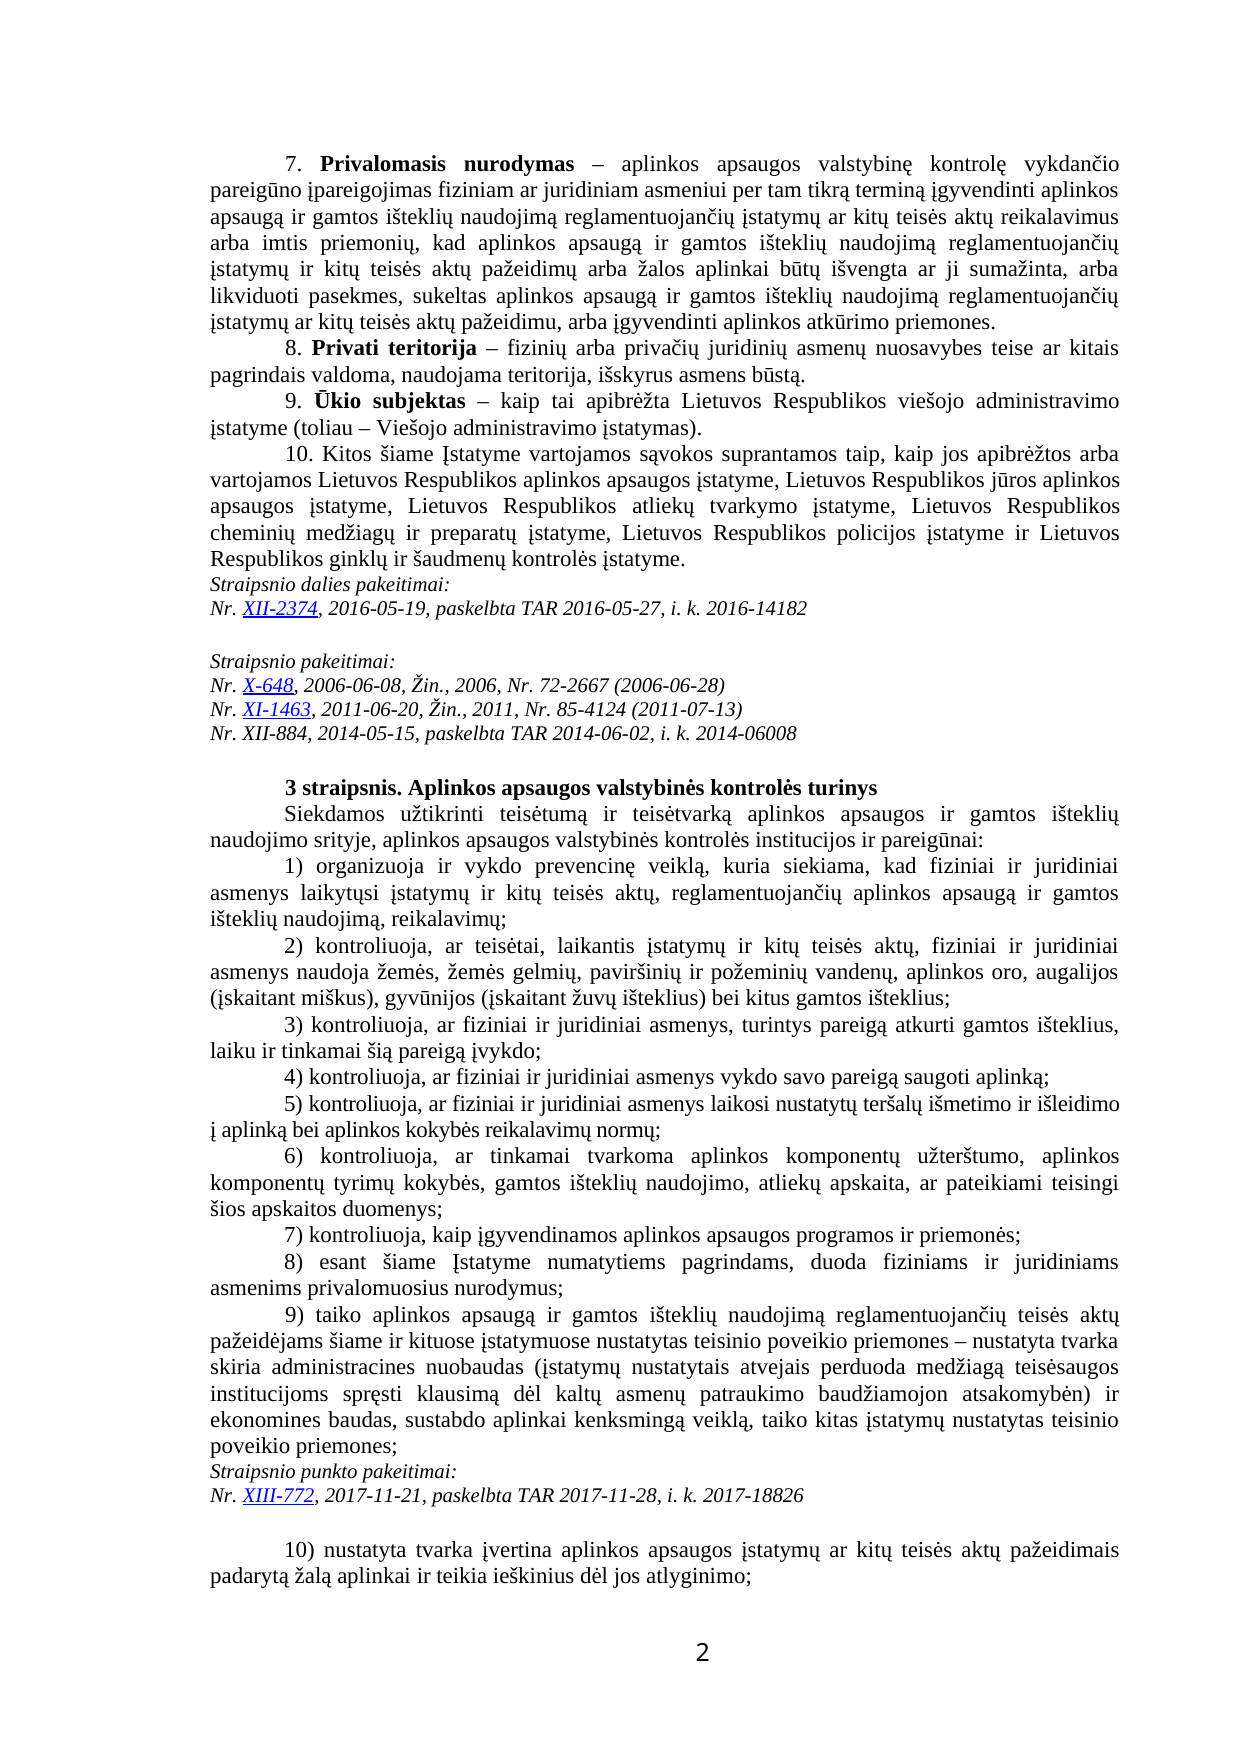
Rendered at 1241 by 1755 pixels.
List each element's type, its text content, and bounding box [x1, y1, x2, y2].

text 9) taiko aplinkos apsaugą ir gamtos išteklių naudojimą reglamentuojančių teisės aktų pažeidėjams šiame ir kituose įstatymuose nustatytas teisinio poveikio priemones – nustatyta tvarka skiria administracines nuobaudas (įstatymų nustatytais atvejais perduoda medžiagą teisėsaugos institucijoms spręsti klausimą dėl kaltų asmenų patraukimo baudžiamojon atsakomybėn) ir ekonomines baudas, sustabdo aplinkai kenksmingą veiklą, taiko kitas įstatymų nustatytas teisinio poveikio priemones; [210, 1301, 1120, 1459]
text 8) esant šiame Įstatyme numatytiems pagrindams, duoda fiziniams ir juridiniams asmenims privalomuosius nurodymus; [210, 1248, 1120, 1301]
text 9. Ūkio subjektas – kaip tai apibrėžta Lietuvos Respublikos viešojo administravimo įstatyme (toliau – Viešojo administravimo įstatymas). [210, 387, 1120, 440]
text Straipsnio dalies pakeitimai: [210, 572, 1120, 596]
text 3 straipsnis. Aplinkos apsaugos valstybinės kontrolės turinys [210, 773, 1120, 800]
text 10) nustatyta tvarka įvertina aplinkos apsaugos įstatymų ar kitų teisės aktų pažeidimais padarytą žalą aplinkai ir teikia ieškinius dėl jos atlyginimo; [210, 1536, 1120, 1588]
text 8. Privati teritorija – fizinių arba privačių juridinių asmenų nuosavybes teise ar kitais pagrindais valdoma, naudojama teritorija, išskyrus asmens būstą. [210, 334, 1120, 387]
text Straipsnio pakeitimai: [210, 648, 1120, 673]
text Nr. XI-1463, 2011-06-20, Žin., 2011, Nr. 85-4124 (2011-07-13) [210, 697, 1120, 721]
text 4) kontroliuoja, ar fiziniai ir juridiniai asmenys vykdo savo pareigą saugoti aplinką; [210, 1063, 1120, 1090]
text Nr. X-648, 2006-06-08, Žin., 2006, Nr. 72-2667 (2006-06-28) [210, 673, 1120, 697]
text 10. Kitos šiame Įstatyme vartojamos sąvokos suprantamos taip, kaip jos apibrėžtos arba vartojamos Lietuvos Respublikos aplinkos apsaugos įstatyme, Lietuvos Respublikos jūros aplinkos apsaugos įstatyme, Lietuvos Respublikos atliekų tvarkymo įstatyme, Lietuvos Respublikos cheminių medžiagų ir preparatų įstatyme, Lietuvos Respublikos policijos įstatyme ir Lietuvos Respublikos ginklų ir šaudmenų kontrolės įstatyme. [210, 440, 1120, 572]
text Nr. XII-884, 2014-05-15, paskelbta TAR 2014-06-02, i. k. 2014-06008 [210, 721, 1120, 745]
text Nr. XII-2374, 2016-05-19, paskelbta TAR 2016-05-27, i. k. 2016-14182 [210, 596, 1120, 620]
text 3) kontroliuoja, ar fiziniai ir juridiniai asmenys, turintys pareigą atkurti gamtos išteklius, laiku ir tinkamai šią pareigą įvykdo; [210, 1011, 1120, 1063]
text 6) kontroliuoja, ar tinkamai tvarkoma aplinkos komponentų užterštumo, aplinkos komponentų tyrimų kokybės, gamtos išteklių naudojimo, atliekų apskaita, ar pateikiami teisingi šios apskaitos duomenys; [210, 1142, 1120, 1222]
text 1) organizuoja ir vykdo prevencinę veiklą, kuria siekiama, kad fiziniai ir juridiniai asmenys laikytųsi įstatymų ir kitų teisės aktų, reglamentuojančių aplinkos apsaugą ir gamtos išteklių naudojimą, reikalavimų; [210, 853, 1120, 932]
text 7) kontroliuoja, kaip įgyvendinamos aplinkos apsaugos programos ir priemonės; [210, 1222, 1120, 1248]
text 7. Privalomasis nurodymas – aplinkos apsaugos valstybinę kontrolę vykdančio pareigūno įpareigojimas fiziniam ar juridiniam asmeniui per tam tikrą terminą įgyvendinti aplinkos apsaugą ir gamtos išteklių naudojimą reglamentuojančių įstatymų ar kitų teisės aktų reikalavimus arba imtis priemonių, kad aplinkos apsaugą ir gamtos išteklių naudojimą reglamentuojančių įstatymų ir kitų teisės aktų pažeidimų arba žalos aplinkai būtų išvengta ar ji sumažinta, arba likviduoti pasekmes, sukeltas aplinkos apsaugą ir gamtos išteklių naudojimą reglamentuojančių įstatymų ar kitų teisės aktų pažeidimu, arba įgyvendinti aplinkos atkūrimo priemones. [210, 150, 1120, 334]
text Siekdamos užtikrinti teisėtumą ir teisėtvarką aplinkos apsaugos ir gamtos išteklių naudojimo srityje, aplinkos apsaugos valstybinės kontrolės institucijos ir pareigūnai: [210, 800, 1120, 853]
text Straipsnio punkto pakeitimai: [210, 1459, 1120, 1483]
text 2) kontroliuoja, ar teisėtai, laikantis įstatymų ir kitų teisės aktų, fiziniai ir juridiniai asmenys naudoja žemės, žemės gelmių, paviršinių ir požeminių vandenų, aplinkos oro, augalijos (įskaitant miškus), gyvūnijos (įskaitant žuvų išteklius) bei kitus gamtos išteklius; [210, 932, 1120, 1011]
text 5) kontroliuoja, ar fiziniai ir juridiniai asmenys laikosi nustatytų teršalų išmetimo ir išleidimo į aplinką bei aplinkos kokybės reikalavimų normų; [210, 1090, 1120, 1142]
text Nr. XIII-772, 2017-11-21, paskelbta TAR 2017-11-28, i. k. 2017-18826 [210, 1483, 1120, 1507]
